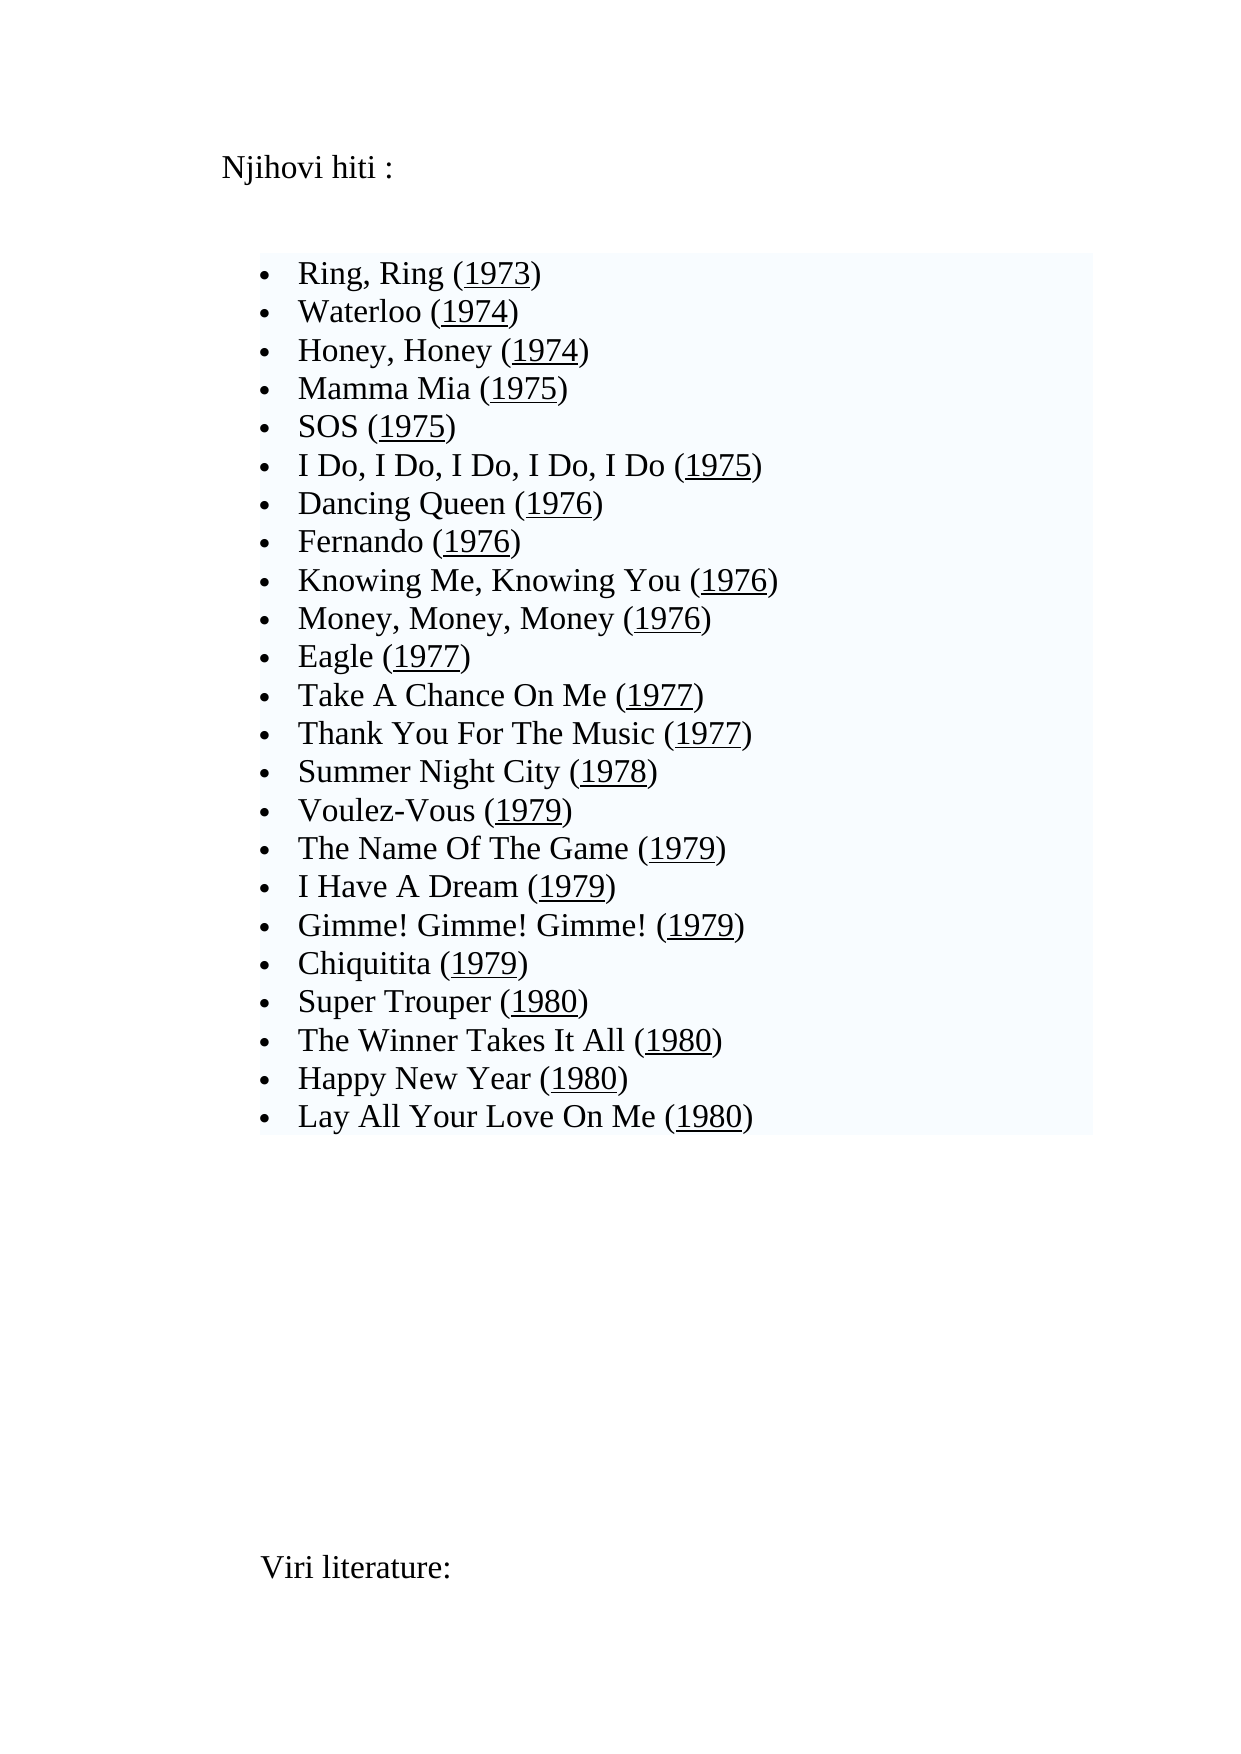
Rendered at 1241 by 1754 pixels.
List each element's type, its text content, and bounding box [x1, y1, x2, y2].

list Money, Money, Money (1976) [260, 598, 1093, 637]
list The Name Of The Game (1979) [260, 828, 1093, 867]
list Voulez-Vous (1979) [260, 790, 1093, 828]
list Eagle (1977) [260, 637, 1093, 675]
list I Have A Dream (1979) [260, 867, 1093, 905]
list Honey, Honey (1974) [260, 330, 1093, 368]
list Fernando (1976) [260, 522, 1093, 560]
list Super Trouper (1980) [260, 982, 1093, 1020]
list Lay All Your Love On Me (1980) [260, 1097, 1093, 1135]
list Chiquitita (1979) [260, 943, 1093, 982]
list Thank You For The Music (1977) [260, 713, 1093, 752]
text Njihovi hiti : [221, 148, 1093, 186]
text Viri literature: [260, 1548, 1093, 1586]
list Dancing Queen (1976) [260, 483, 1093, 522]
list Ring, Ring (1973) [260, 253, 1093, 292]
list Knowing Me, Knowing You (1976) [260, 560, 1093, 598]
list Summer Night City (1978) [260, 752, 1093, 790]
list Take A Chance On Me (1977) [260, 675, 1093, 713]
list Waterloo (1974) [260, 292, 1093, 330]
list Happy New Year (1980) [260, 1058, 1093, 1097]
list I Do, I Do, I Do, I Do, I Do (1975) [260, 445, 1093, 483]
list Mamma Mia (1975) [260, 368, 1093, 407]
list SOS (1975) [260, 407, 1093, 445]
list Gimme! Gimme! Gimme! (1979) [260, 905, 1093, 943]
list The Winner Takes It All (1980) [260, 1020, 1093, 1058]
